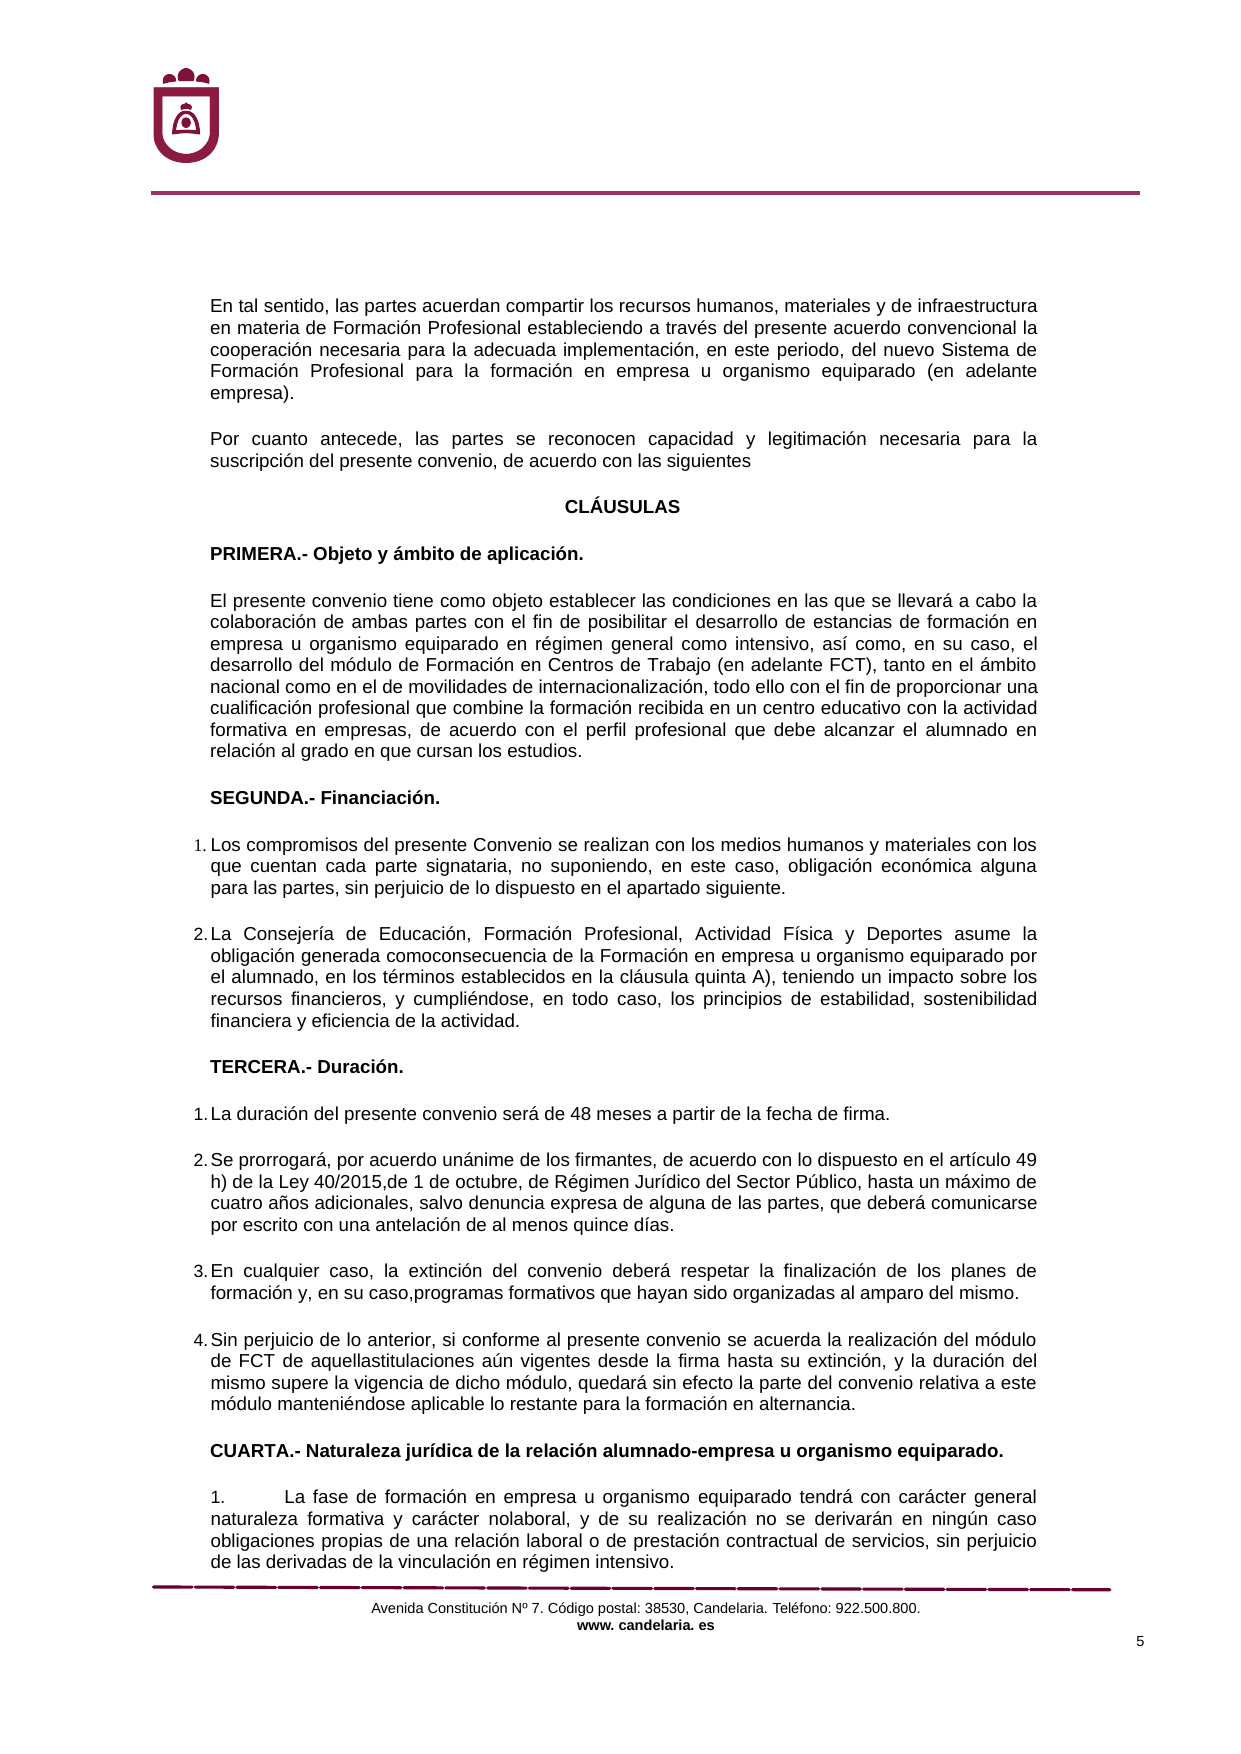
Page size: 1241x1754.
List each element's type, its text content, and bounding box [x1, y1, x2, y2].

text CUARTA.- Naturaleza jurídica de la relación alumnado-empresa u organismo equiparado. [210, 1440, 1038, 1461]
list Se prorrogará, por acuerdo unánime de los firmantes, de acuerdo con lo dispuesto en el artículo 49 h) de la Ley 40/2015,de 1 de octubre, de Régimen Jurídico del Sector Público, hasta un máximo de cuatro años adicionales, salvo denuncia expresa de alguna de las partes, que deberá comunicarse por escrito con una antelación de al menos quince días. [193, 1149, 1038, 1235]
text PRIMERA.- Objeto y ámbito de aplicación. [210, 543, 1038, 564]
list En cualquier caso, la extinción del convenio deberá respetar la finalización de los planes de formación y, en su caso,programas formativos que hayan sido organizadas al amparo del mismo. [193, 1260, 1038, 1303]
list La Consejería de Educación, Formación Profesional, Actividad Física y Deportes asume la obligación generada comoconsecuencia de la Formación en empresa u organismo equiparado por el alumnado, en los términos establecidos en la cláusula quinta A), teniendo un impacto sobre los recursos financieros, y cumpliéndose, en todo caso, los principios de estabilidad, sostenibilidad financiera y eficiencia de la actividad. [193, 923, 1038, 1031]
list Sin perjuicio de lo anterior, si conforme al presente convenio se acuerda la realización del módulo de FCT de aquellastitulaciones aún vigentes desde la firma hasta su extinción, y la duración del mismo supere la vigencia de dicho módulo, quedará sin efecto la parte del convenio relativa a este módulo manteniéndose aplicable lo restante para la formación en alternancia. [193, 1328, 1038, 1415]
text El presente convenio tiene como objeto establecer las condiciones en las que se llevará a cabo la colaboración de ambas partes con el fin de posibilitar el desarrollo de estancias de formación en empresa u organismo equiparado en régimen general como intensivo, así como, en su caso, el desarrollo del módulo de Formación en Centros de Trabajo (en adelante FCT), tanto en el ámbito nacional como en el de movilidades de internacionalización, todo ello con el fin de proporcionar una cualificación profesional que combine la formación recibida en un centro educativo con la actividad formativa en empresas, de acuerdo con el perfil profesional que debe alcanzar el alumnado en relación al grado en que cursan los estudios. [210, 589, 1038, 762]
text En tal sentido, las partes acuerdan compartir los recursos humanos, materiales y de infraestructura en materia de Formación Profesional estableciendo a través del presente acuerdo convencional la cooperación necesaria para la adecuada implementación, en este periodo, del nuevo Sistema de Formación Profesional para la formación en empresa u organismo equiparado (en adelante empresa). [210, 295, 1038, 403]
text Por cuanto antecede, las partes se reconocen capacidad y legitimación necesaria para la suscripción del presente convenio, de acuerdo con las siguientes [210, 428, 1038, 471]
text SEGUNDA.- Financiación. [210, 787, 1038, 808]
list Los compromisos del presente Convenio se realizan con los medios humanos y materiales con los que cuentan cada parte signataria, no suponiendo, en este caso, obligación económica alguna para las partes, sin perjuicio de lo dispuesto en el apartado siguiente. [193, 833, 1038, 898]
text TERCERA.- Duración. [210, 1056, 1038, 1077]
list La fase de formación en empresa u organismo equiparado tendrá con carácter general naturaleza formativa y carácter nolaboral, y de su realización no se derivarán en ningún caso obligaciones propias de una relación laboral o de prestación contractual de servicios, sin perjuicio de las derivadas de la vinculación en régimen intensivo. [210, 1486, 1038, 1572]
text CLÁUSULAS [210, 496, 1034, 518]
list La duración del presente convenio será de 48 meses a partir de la fecha de firma. [193, 1102, 1038, 1124]
